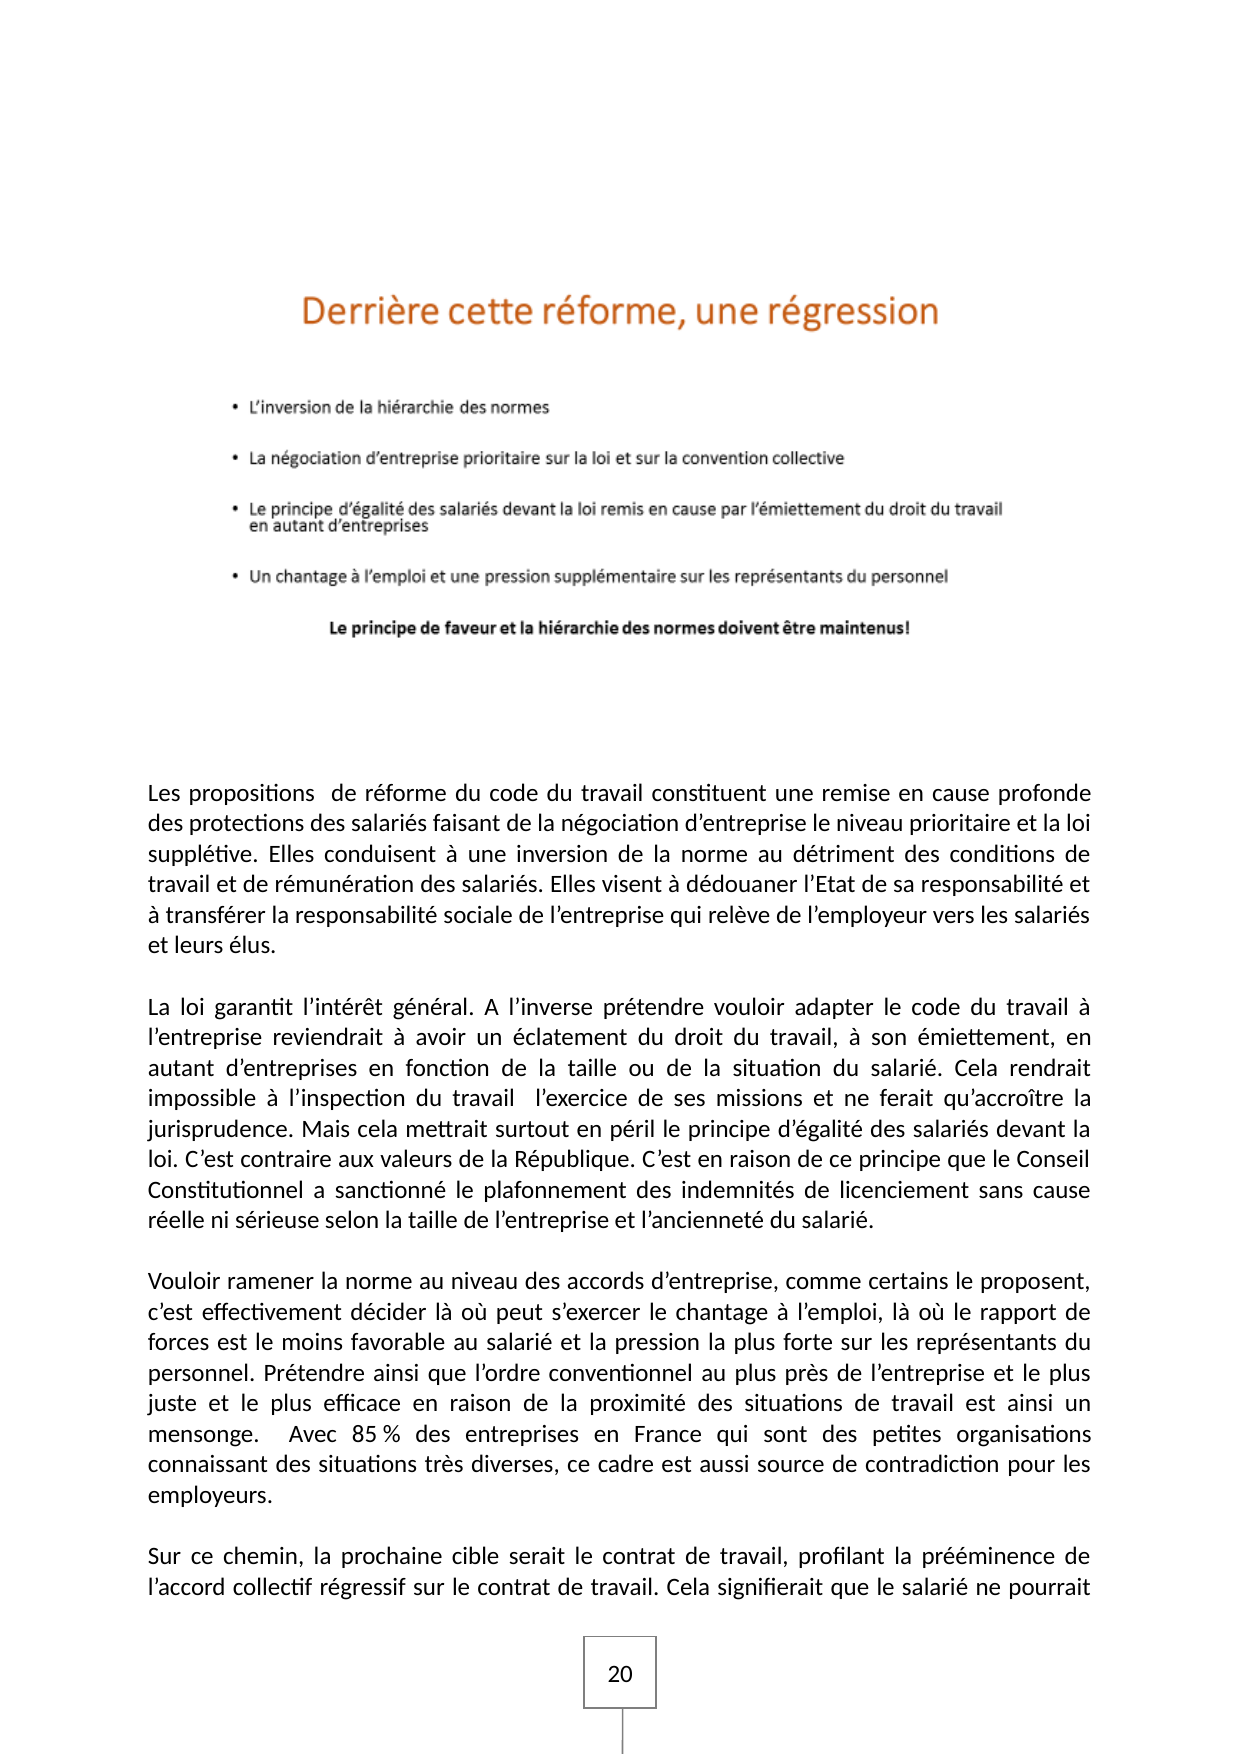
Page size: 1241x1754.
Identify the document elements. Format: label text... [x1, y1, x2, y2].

picture [162, 235, 1078, 751]
text Les propositions de réforme du code du travail constituent une remise en cause profonde des protections des salariés faisant de la négociation d’entreprise le niveau prioritaire et la loi supplétive. Elles conduisent à une inversion de la norme au détriment des conditions de travail et de rémunération des salariés. Elles visent à dédouaner l’Etat de sa responsabilité et à transférer la responsabilité sociale de l’entreprise qui relève de l’employeur vers les salariés et leurs élus. [148, 777, 1092, 960]
text Sur ce chemin, la prochaine cible serait le contrat de travail, profilant la prééminence de l’accord collectif régressif sur le contrat de travail. Cela signifierait que le salarié ne pourrait [148, 1540, 1092, 1601]
text La loi garantit l’intérêt général. A l’inverse prétendre vouloir adapter le code du travail à l’entreprise reviendrait à avoir un éclatement du droit du travail, à son émiettement, en autant d’entreprises en fonction de la taille ou de la situation du salarié. Cela rendrait impossible à l’inspection du travail l’exercice de ses missions et ne ferait qu’accroître la jurisprudence. Mais cela mettrait surtout en péril le principe d’égalité des salariés devant la loi. C’est contraire aux valeurs de la République. C’est en raison de ce principe que le Conseil Constitutionnel a sanctionné le plafonnement des indemnités de licenciement sans cause réelle ni sérieuse selon la taille de l’entreprise et l’ancienneté du salarié. [148, 991, 1092, 1235]
text Vouloir ramener la norme au niveau des accords d’entreprise, comme certains le proposent, c’est effectivement décider là où peut s’exercer le chantage à l’emploi, là où le rapport de forces est le moins favorable au salarié et la pression la plus forte sur les représentants du personnel. Prétendre ainsi que l’ordre conventionnel au plus près de l’entreprise et le plus juste et le plus efficace en raison de la proximité des situations de travail est ainsi un mensonge. Avec 85 % des entreprises en France qui sont des petites organisations connaissant des situations très diverses, ce cadre est aussi source de contradiction pour les employeurs. [148, 1265, 1092, 1509]
